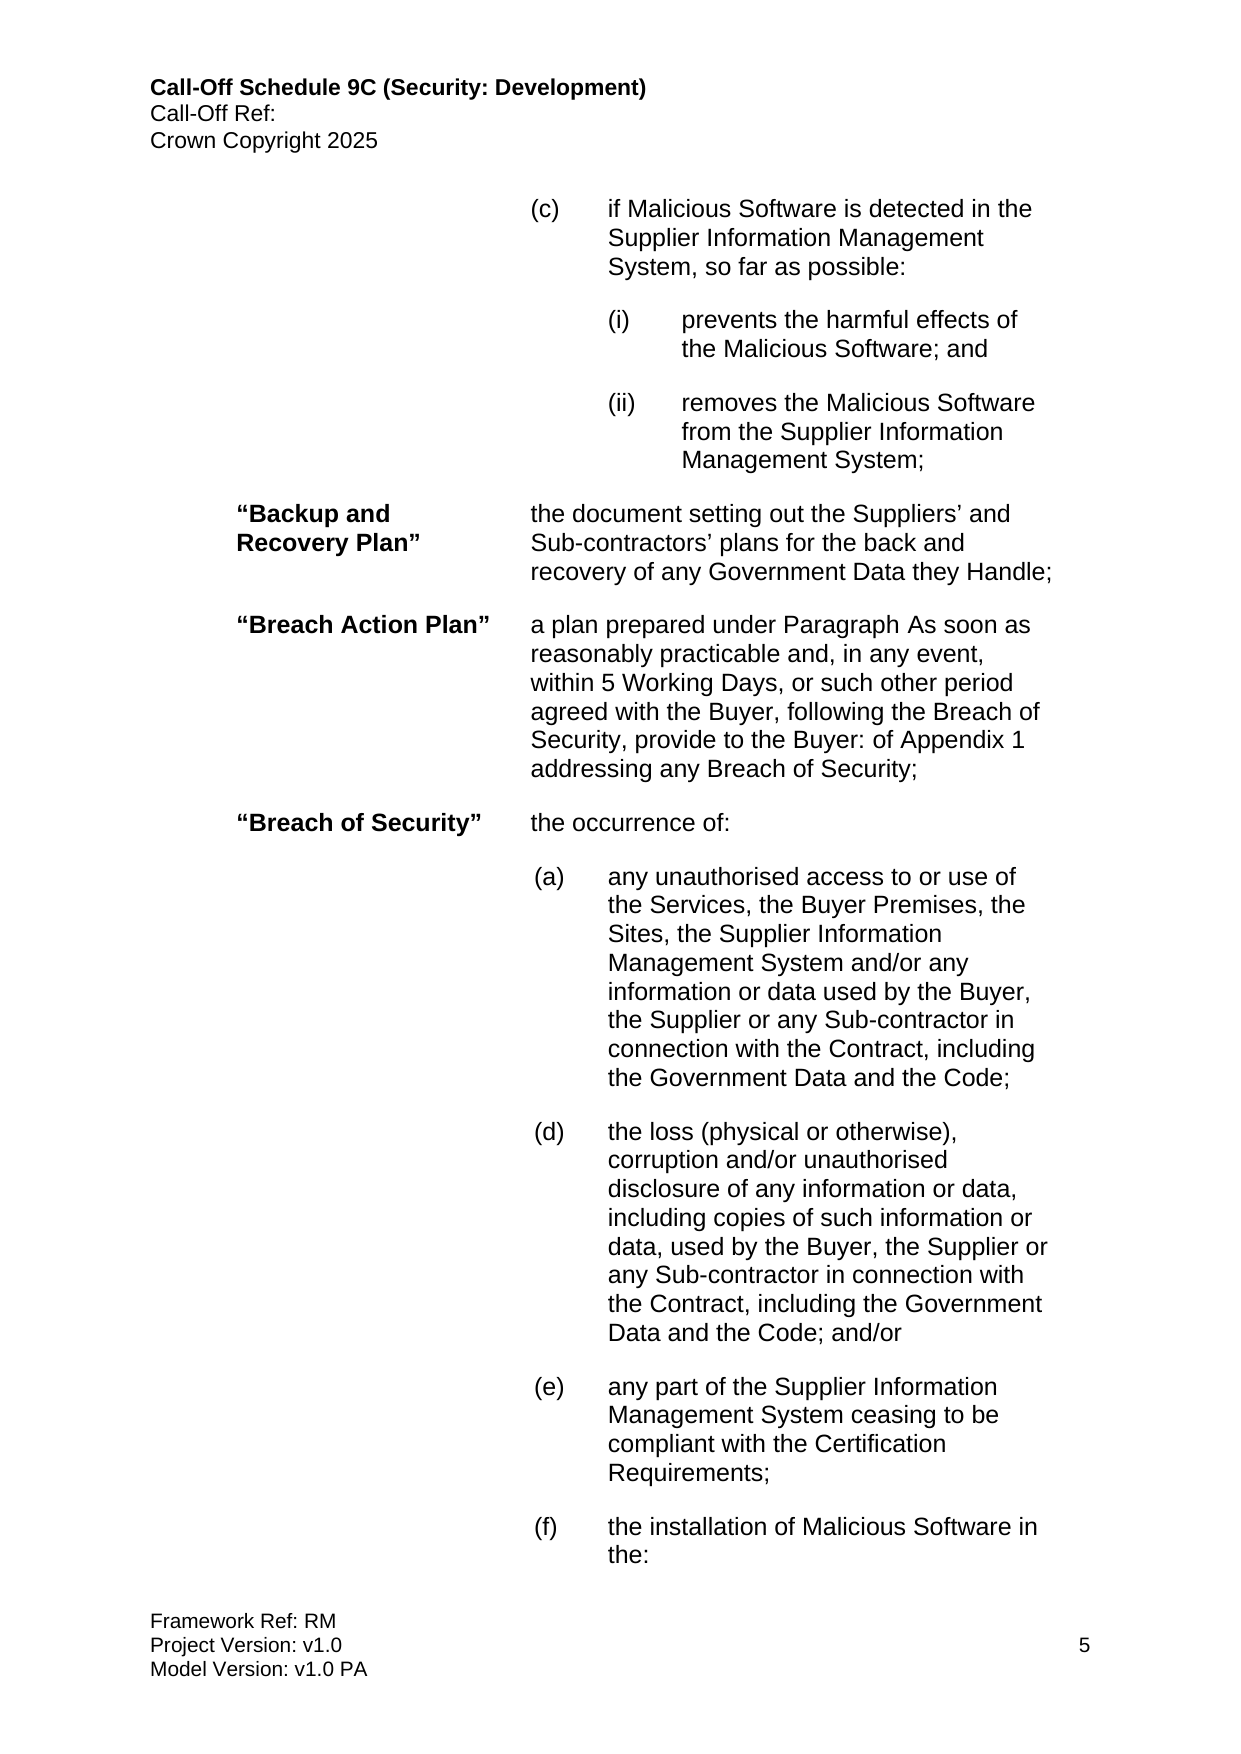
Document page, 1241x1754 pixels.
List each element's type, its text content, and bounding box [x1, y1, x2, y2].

table_cell a plan prepared under Paragraph 23.3 of Appendix 1 addressing any Breach of Security; [519, 598, 1066, 795]
table_cell the occurrence of: any unauthorised access to or use of the Services, the Buyer Premises, the Sites, the Supplier Information Management System and/or any information or data used by the Buyer, the Supplier or any Sub-contractor in connection with the Contract, including the Government Data and the Code; the loss (physical or otherwise), corruption and/or unauthorised disclosure of any information or data, including copies of such information or data, used by the Buyer, the Supplier or any Sub-contractor in connection with the Contract, including the Government Data and the Code; and/or any part of the Supplier Information Management System ceasing to be compliant with the Certification Requirements; the installation of Malicious Software in the: Supplier Information Management System; Development Environment; or Developed System; any loss of operational efficiency or failure to operate to specification as the result of the installation or operation of Malicious Software in the: Supplier Information Management System; Development Environment; or Developed System; and includes any attempt to undertake the activities listed in sub-Paragraph (a) where the Supplier has reasonable grounds to suspect that attempt: was part of a wider effort to access information and communications technology operated by or on behalf of Central Government Bodies; or was undertaken, or directed by, a state other than the United Kingdom; [519, 795, 1066, 1582]
table_cell “Breach Action Plan” [225, 598, 519, 795]
table_header software that: protects the Supplier Information Management System from the possible introduction of Malicious Software; scans for and identifies possible Malicious Software in the Supplier Information Management System; if Malicious Software is detected in the Supplier Information Management System, so far as possible: prevents the harmful effects of the Malicious Software; and removes the Malicious Software from the Supplier Information Management System; [519, 182, 1066, 487]
table_cell the document setting out the Suppliers’ and Sub-contractors’ plans for the back and recovery of any Government Data they Handle; [519, 487, 1066, 598]
table_cell “Breach of Security” [225, 795, 519, 1582]
table_cell “Backup and Recovery Plan” [225, 487, 519, 598]
table_header [225, 182, 519, 487]
